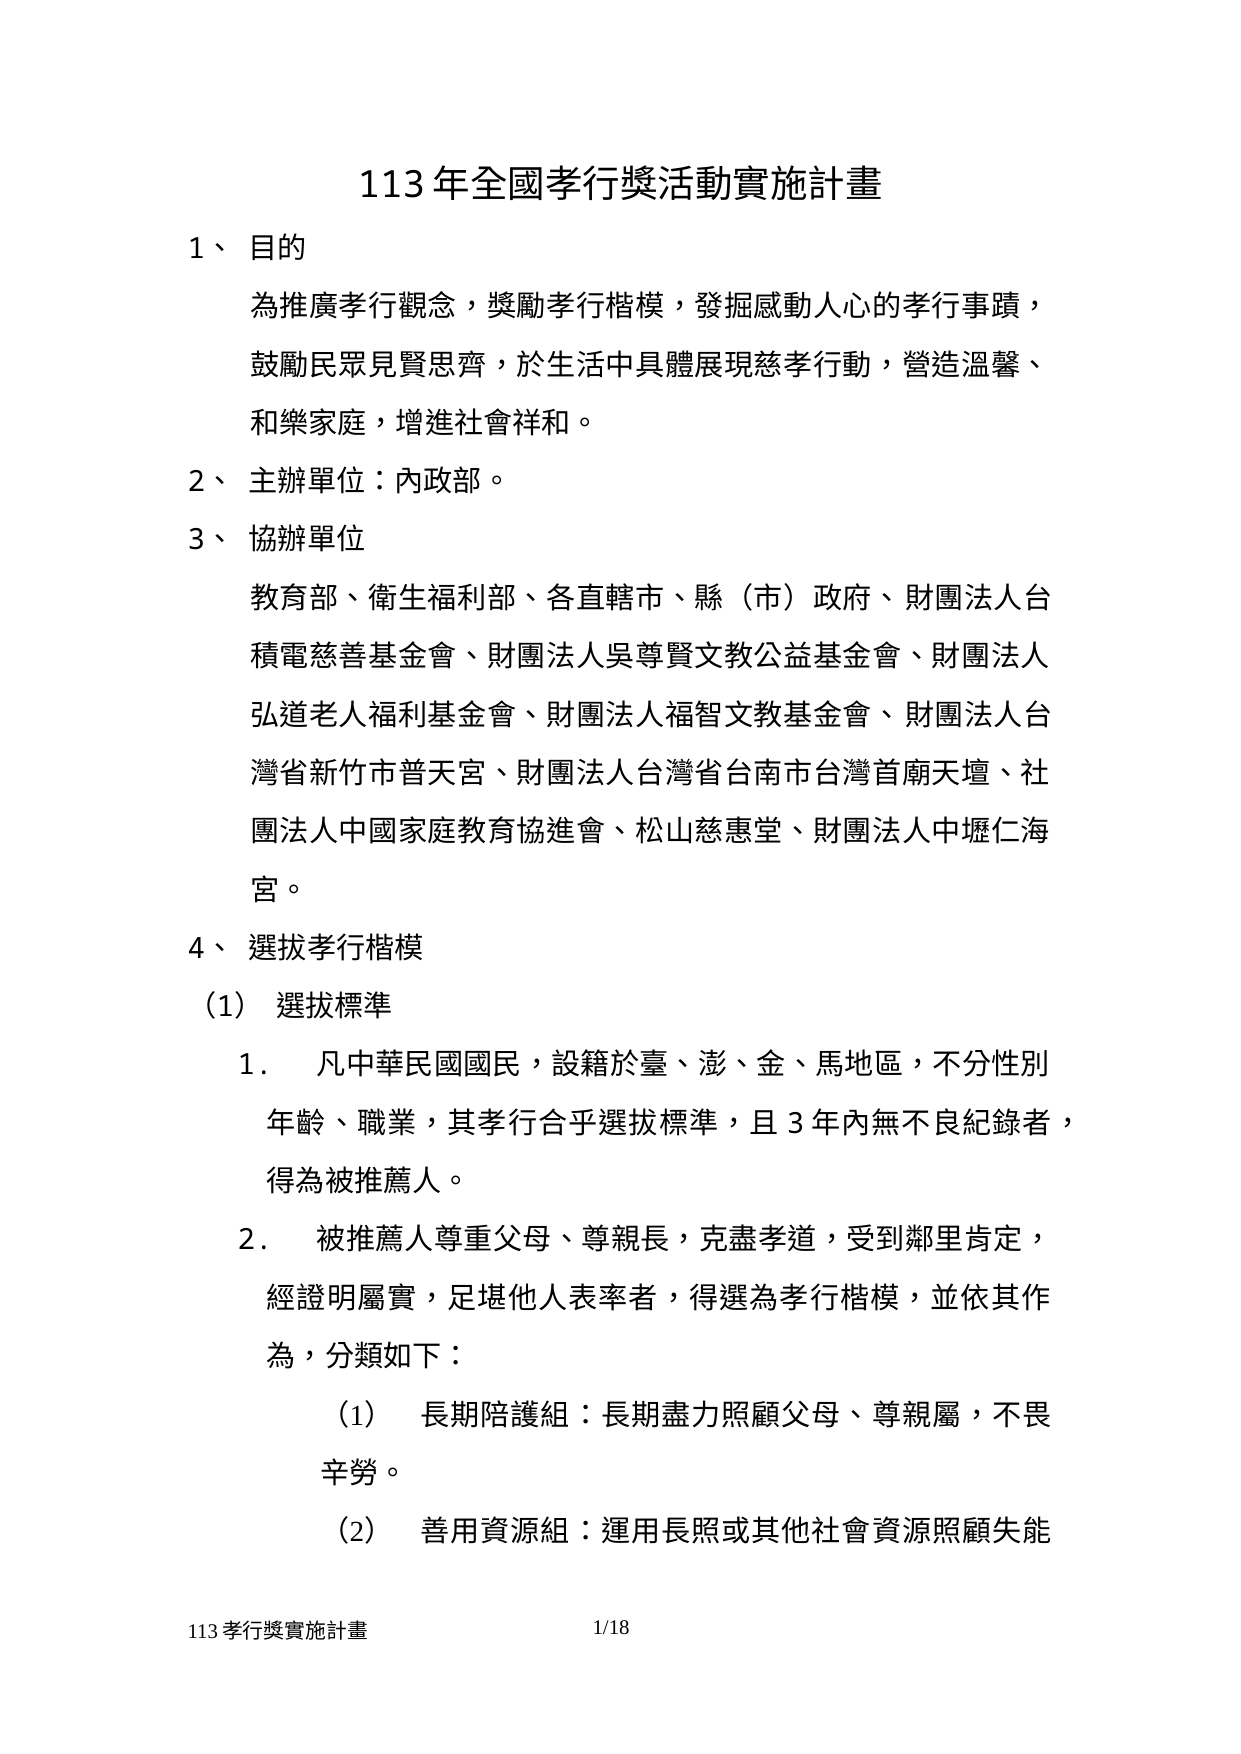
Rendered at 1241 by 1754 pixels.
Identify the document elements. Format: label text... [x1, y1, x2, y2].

text 113年全國孝行獎活動實施計畫 [187, 150, 1053, 208]
list 善用資源組：運用長照或其他社會資源照顧失能 [320, 1492, 1053, 1550]
list 長期陪護組：長期盡力照顧父母、尊親屬，不畏辛勞。 [320, 1375, 1053, 1492]
list 凡中華民國國民，設籍於臺、澎、金、馬地區，不分性別、年齡、職業，其孝行合乎選拔標準，且3年內無不良紀錄者，得為被推薦人。 [237, 1025, 1053, 1200]
list 目的 [187, 208, 1053, 267]
list 選拔孝行楷模 [187, 908, 1053, 967]
text 教育部、衛生福利部、各直轄市、縣（市）政府、財團法人台積電慈善基金會、財團法人吳尊賢文教公益基金會、財團法人弘道老人福利基金會、財團法人福智文教基金會、財團法人台灣省新竹市普天宮、財團法人台灣省台南市台灣首廟天壇、社團法人中國家庭教育協進會、松山慈惠堂、財團法人中壢仁海宮。 [250, 558, 1053, 908]
list 選拔標準 [187, 967, 1053, 1025]
list 主辦單位：內政部。 [187, 442, 1053, 500]
list 協辦單位 [187, 500, 1053, 558]
list 被推薦人尊重父母、尊親長，克盡孝道，受到鄰里肯定，經證明屬實，足堪他人表率者，得選為孝行楷模，並依其作為，分類如下： [237, 1200, 1053, 1375]
text 為推廣孝行觀念，獎勵孝行楷模，發掘感動人心的孝行事蹟，鼓勵民眾見賢思齊，於生活中具體展現慈孝行動，營造溫馨、和樂家庭，增進社會祥和。 [250, 267, 1053, 442]
